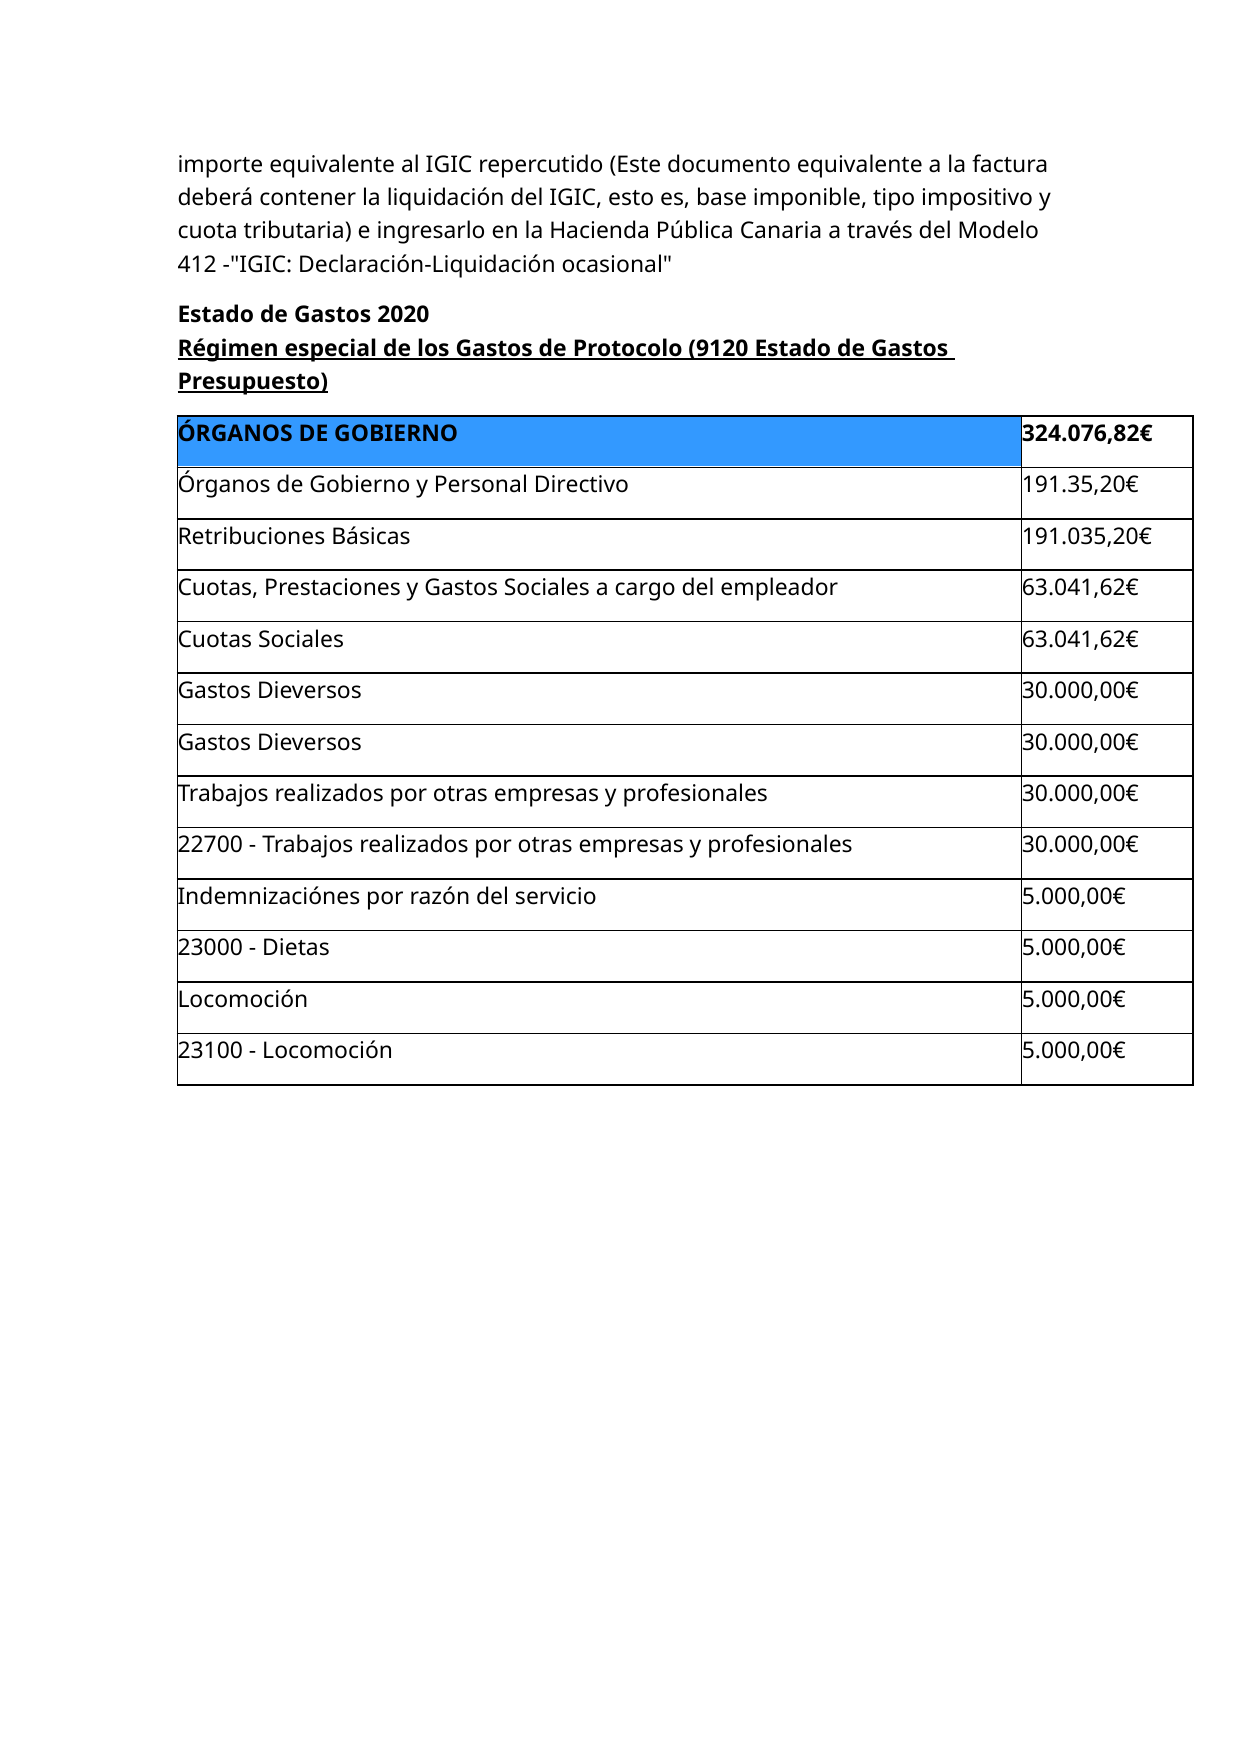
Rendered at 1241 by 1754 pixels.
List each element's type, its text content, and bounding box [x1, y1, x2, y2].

table_cell Cuotas Sociales [178, 622, 1021, 672]
table_cell 191.035,20€ [1022, 520, 1192, 569]
table_cell Retribuciones Básicas [178, 520, 1021, 569]
table_cell 63.041,62€ [1022, 622, 1192, 672]
table_cell 63.041,62€ [1022, 571, 1192, 621]
table_cell 30.000,00€ [1022, 674, 1192, 724]
table_cell 23000 - Dietas [178, 931, 1021, 981]
table_cell 191.35,20€ [1022, 468, 1192, 518]
table_cell Gastos Dieversos [178, 674, 1021, 724]
table_header ÓRGANOS DE GOBIERNO [178, 417, 1021, 466]
table_cell Cuotas, Prestaciones y Gastos Sociales a cargo del empleador [178, 571, 1021, 621]
text Estado de Gastos 2020 Régimen especial de los Gastos de Protocolo (9120 Estado de Gastos Presupuesto) [177, 298, 1063, 396]
table_cell 5.000,00€ [1022, 931, 1192, 981]
text importe equivalente al IGIC repercutido (Este documento equivalente a la factura deberá contener la liquidación del IGIC, esto es, base imponible, tipo impositivo y cuota tributaria) e ingresarlo en la Hacienda Pública Canaria a través del Modelo 412 -"IGIC: Declaración-Liquidación ocasional" [177, 148, 1063, 279]
table_cell 5.000,00€ [1022, 983, 1192, 1032]
table_cell 30.000,00€ [1022, 725, 1192, 775]
table_cell Locomoción [178, 983, 1021, 1032]
table_cell Trabajos realizados por otras empresas y profesionales [178, 777, 1021, 827]
table_cell 30.000,00€ [1022, 777, 1192, 827]
table_cell Gastos Dieversos [178, 725, 1021, 775]
table_cell 5.000,00€ [1022, 880, 1192, 929]
table_cell 30.000,00€ [1022, 828, 1192, 878]
table_cell Órganos de Gobierno y Personal Directivo [178, 468, 1021, 518]
table_header 324.076,82€ [1022, 417, 1192, 466]
table_cell 22700 - Trabajos realizados por otras empresas y profesionales [178, 828, 1021, 878]
table_cell 5.000,00€ [1022, 1034, 1192, 1084]
table_cell 23100 - Locomoción [178, 1034, 1021, 1084]
table_cell Indemnizaciónes por razón del servicio [178, 880, 1021, 929]
